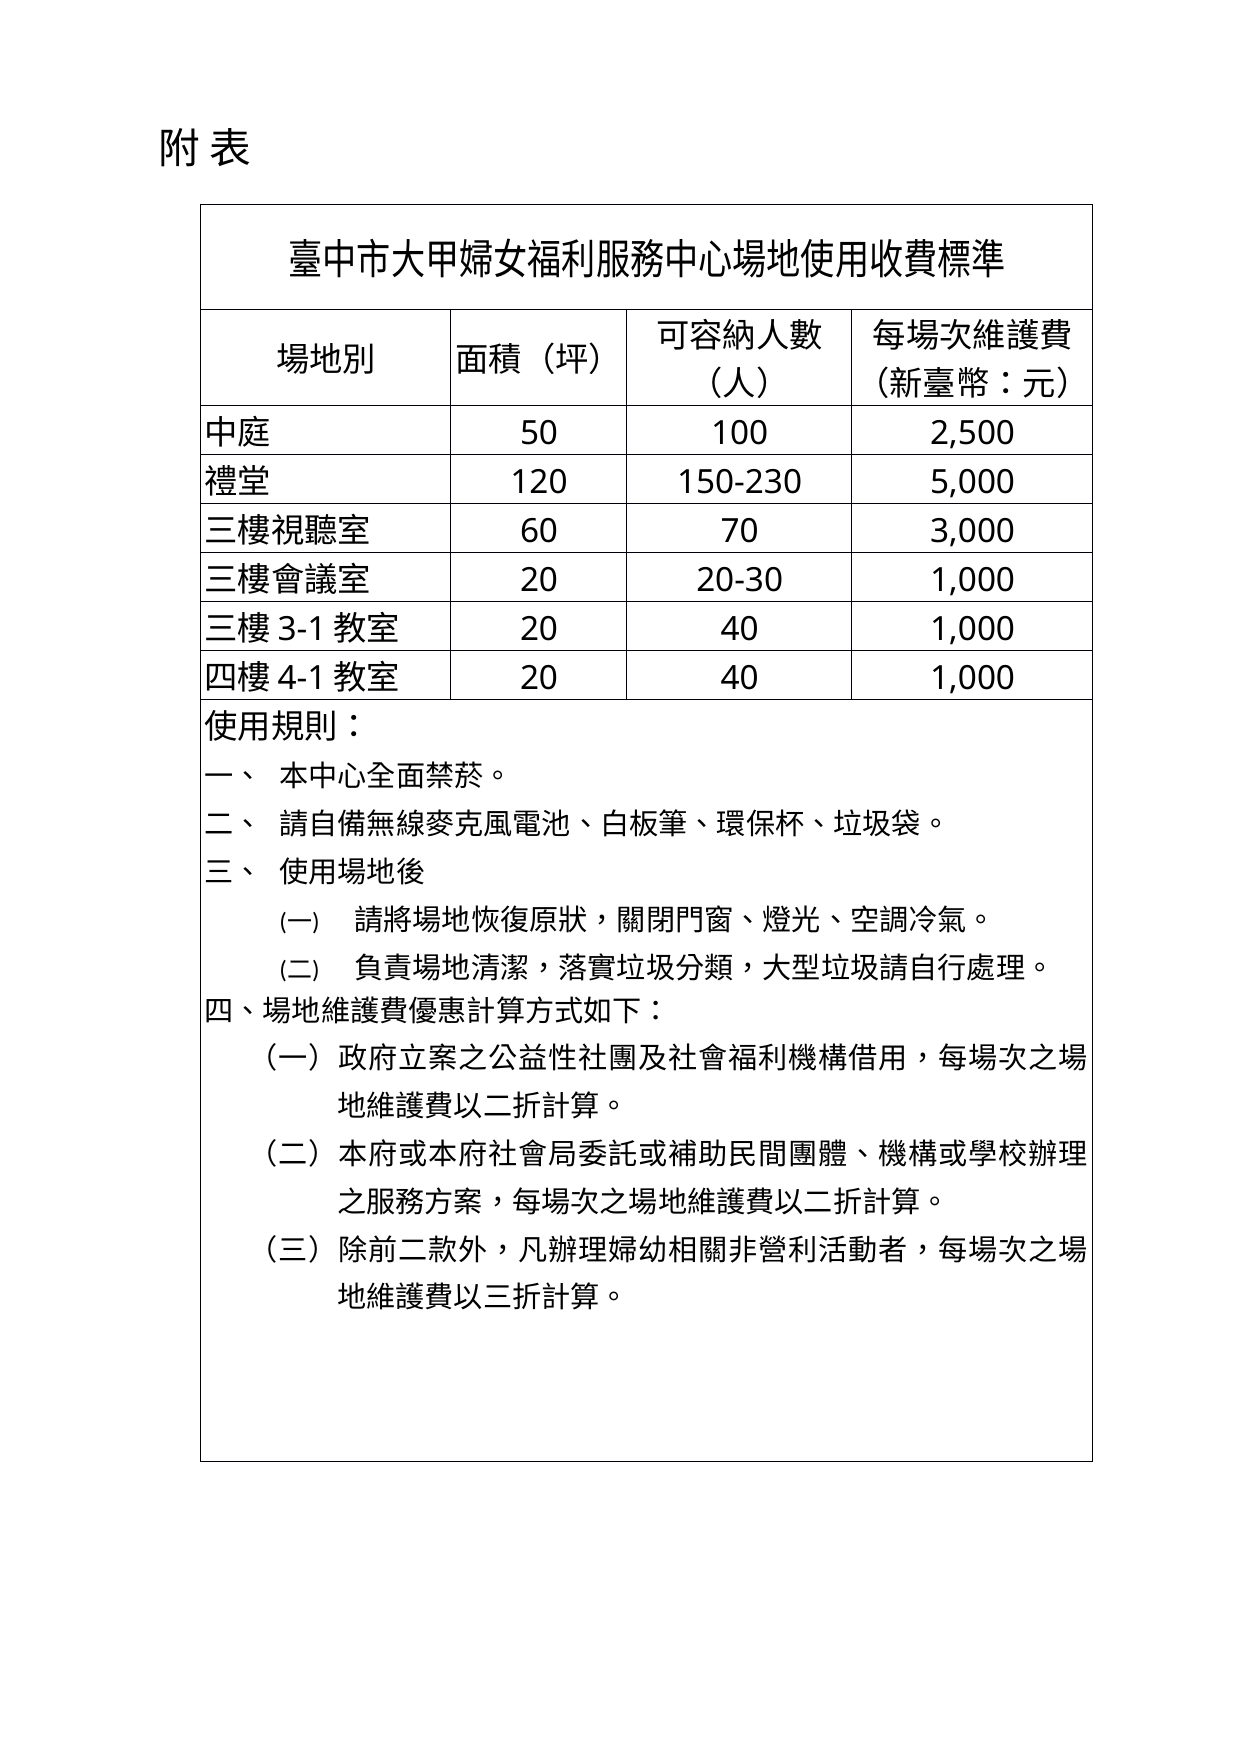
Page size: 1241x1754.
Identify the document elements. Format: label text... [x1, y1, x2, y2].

table_cell 2,500 [852, 406, 1092, 454]
table_header 臺中市大甲婦女福利服務中心場地使用收費標準 [201, 205, 1092, 308]
table_cell 中庭 [201, 406, 450, 454]
table_cell 70 [627, 504, 851, 552]
table_cell 禮堂 [201, 455, 450, 503]
table_cell 150-230 [627, 455, 851, 503]
table_cell 三樓視聽室 [201, 504, 450, 552]
table_cell 20-30 [627, 553, 851, 601]
text 附 表 [148, 125, 1146, 173]
table_cell 場地別 [201, 310, 450, 405]
table_cell 1,000 [852, 602, 1092, 650]
table_cell 3,000 [852, 504, 1092, 552]
table_cell 20 [451, 553, 626, 601]
table_cell 可容納人數 （人） [627, 310, 851, 405]
table_cell 三樓會議室 [201, 553, 450, 601]
table_cell 40 [627, 602, 851, 650]
table_cell 使用規則： 本中心全面禁菸。 請自備無線麥克風電池、白板筆、環保杯、垃圾袋。 使用場地後 請將場地恢復原狀，關閉門窗、燈光、空調冷氣。 負責場地清潔，落實垃圾分類，大型垃圾請自行處理。 四、場地維護費優惠計算方式如下： （一）政府立案之公益性社團及社會福利機構借用，每場次之場地維護費以二折計算。 （二）本府或本府社會局委託或補助民間團體、機構或學校辦理之服務方案，每場次之場地維護費以二折計算。 （三）除前二款外，凡辦理婦幼相關非營利活動者，每場次之場地維護費以三折計算。 [201, 700, 1092, 1461]
table_cell 1,000 [852, 553, 1092, 601]
table_cell 1,000 [852, 651, 1092, 699]
table_cell 面積（坪） [451, 310, 626, 405]
table_cell 四樓4-1教室 [201, 651, 450, 699]
table_cell 20 [451, 602, 626, 650]
table_cell 三樓3-1教室 [201, 602, 450, 650]
table_cell 50 [451, 406, 626, 454]
table_cell 100 [627, 406, 851, 454]
table_cell 120 [451, 455, 626, 503]
table_cell 60 [451, 504, 626, 552]
table_cell 40 [627, 651, 851, 699]
table_cell 5,000 [852, 455, 1092, 503]
table_cell 20 [451, 651, 626, 699]
table_cell 每場次維護費 （新臺幣：元） [852, 310, 1092, 405]
